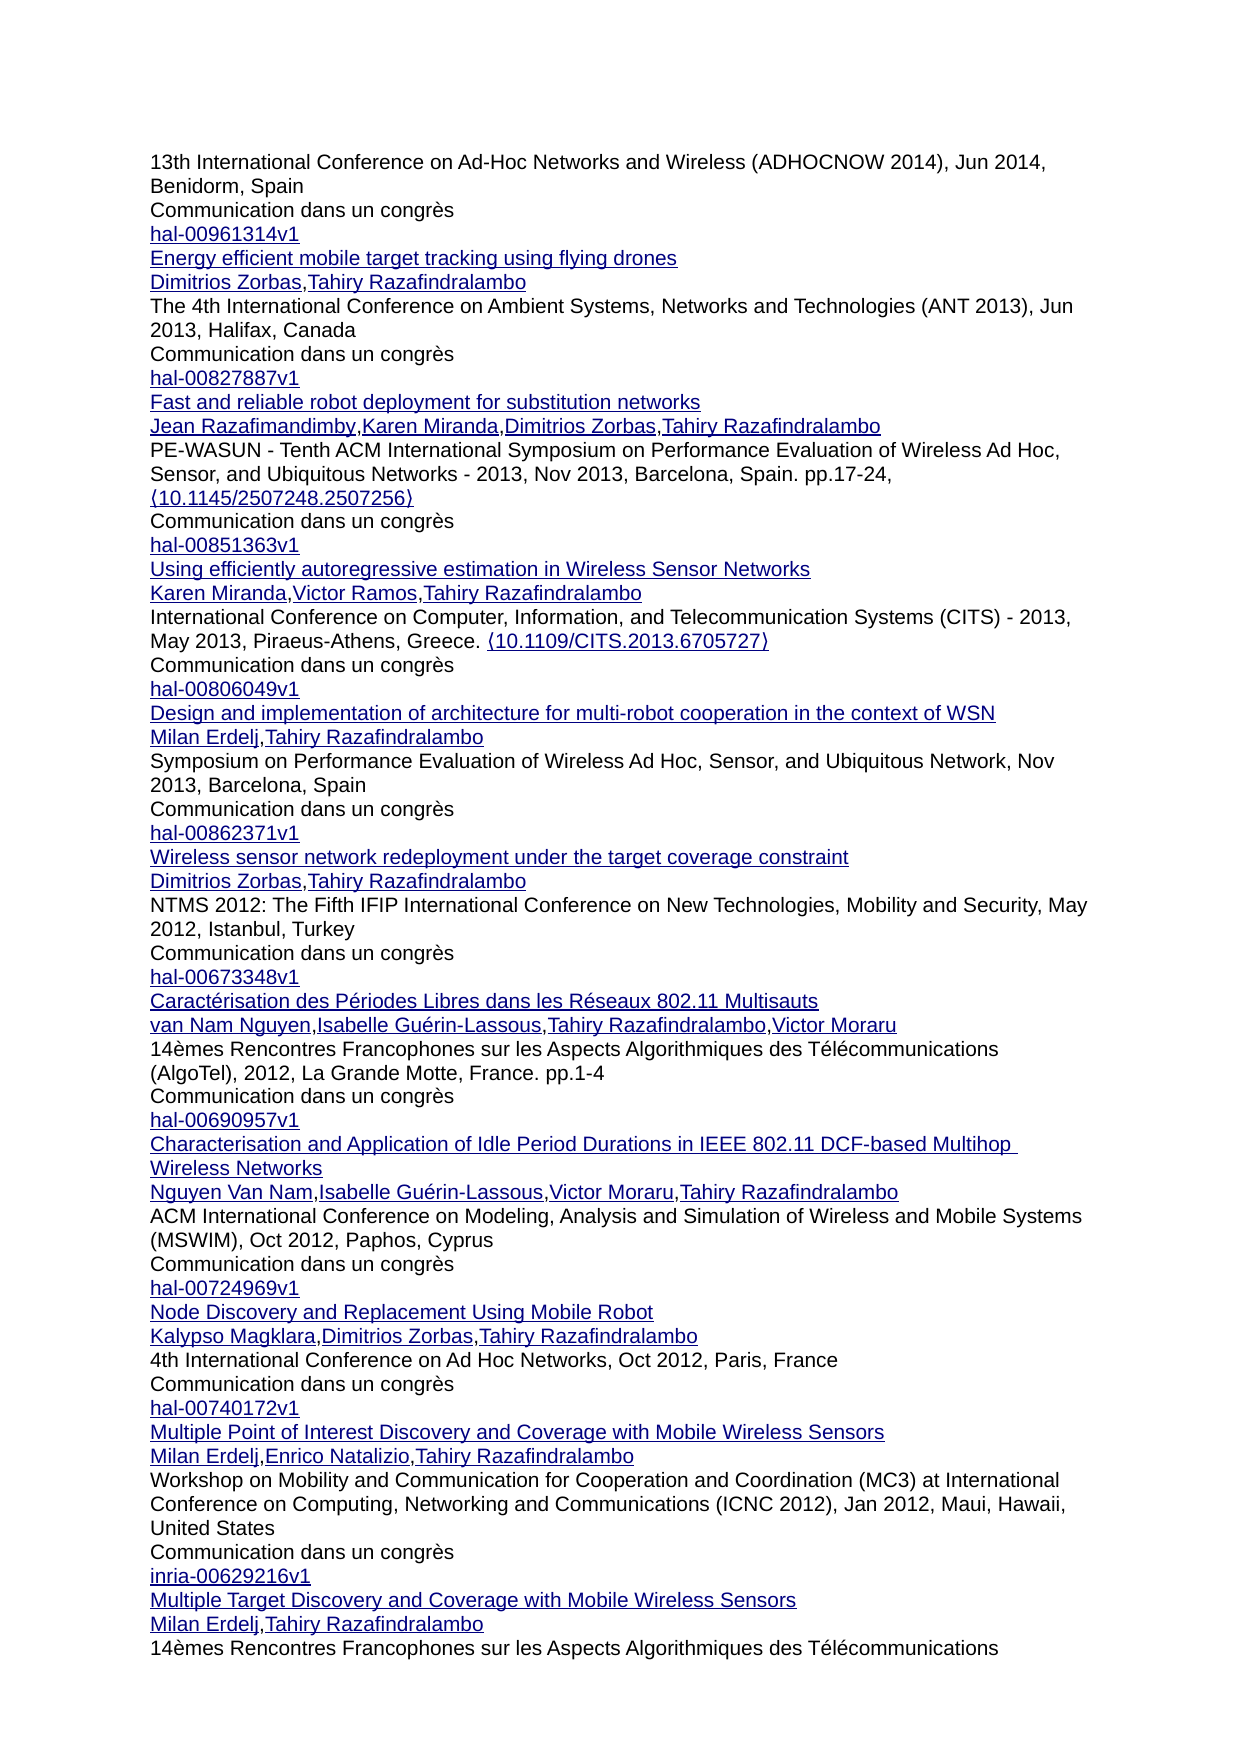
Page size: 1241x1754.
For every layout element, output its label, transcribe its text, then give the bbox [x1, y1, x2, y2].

table_cell Caractérisation des Périodes Libres dans les Réseaux 802.11 Multisauts van Nam Nguyen,Isabelle Guérin-Lassous,Tahiry Razafindralambo,Victor Moraru 14èmes Rencontres Francophones sur les Aspects Algorithmiques des Télécommunications (AlgoTel), 2012, La Grande Motte, France. pp.1-4 Communication dans un congrès hal-00690957v1 [150, 989, 1090, 1132]
table_cell Multiple Point of Interest Discovery and Coverage with Mobile Wireless Sensors Milan Erdelj,Enrico Natalizio,Tahiry Razafindralambo Workshop on Mobility and Communication for Cooperation and Coordination (MC3) at International Conference on Computing, Networking and Communications (ICNC 2012), Jan 2012, Maui, Hawaii, United States Communication dans un congrès inria-00629216v1 [150, 1420, 1090, 1587]
table_cell Using efficiently autoregressive estimation in Wireless Sensor Networks Karen Miranda,Victor Ramos,Tahiry Razafindralambo International Conference on Computer, Information, and Telecommunication Systems (CITS) - 2013, May 2013, Piraeus-Athens, Greece. ⟨10.1109/CITS.2013.6705727⟩ Communication dans un congrès hal-00806049v1 [150, 557, 1090, 701]
table_cell Multiple Target Discovery and Coverage with Mobile Wireless Sensors Milan Erdelj,Tahiry Razafindralambo 14èmes Rencontres Francophones sur les Aspects Algorithmiques des Télécommunications [150, 1588, 1090, 1659]
table_cell Fast and reliable robot deployment for substitution networks Jean Razafimandimby,Karen Miranda,Dimitrios Zorbas,Tahiry Razafindralambo PE-WASUN - Tenth ACM International Symposium on Performance Evaluation of Wireless Ad Hoc, Sensor, and Ubiquitous Networks - 2013, Nov 2013, Barcelona, Spain. pp.17-24, ⟨10.1145/2507248.2507256⟩ Communication dans un congrès hal-00851363v1 [150, 390, 1090, 557]
table_cell Energy efficient mobile target tracking using flying drones Dimitrios Zorbas,Tahiry Razafindralambo The 4th International Conference on Ambient Systems, Networks and Technologies (ANT 2013), Jun 2013, Halifax, Canada Communication dans un congrès hal-00827887v1 [150, 246, 1090, 389]
table_cell 13th International Conference on Ad-Hoc Networks and Wireless (ADHOCNOW 2014), Jun 2014, Benidorm, Spain Communication dans un congrès hal-00961314v1 [150, 150, 1090, 246]
table_cell Wireless sensor network redeployment under the target coverage constraint Dimitrios Zorbas,Tahiry Razafindralambo NTMS 2012: The Fifth IFIP International Conference on New Technologies, Mobility and Security, May 2012, Istanbul, Turkey Communication dans un congrès hal-00673348v1 [150, 845, 1090, 988]
table_cell Characterisation and Application of Idle Period Durations in IEEE 802.11 DCF-based Multihop Wireless Networks Nguyen Van Nam,Isabelle Guérin-Lassous,Victor Moraru,Tahiry Razafindralambo ACM International Conference on Modeling, Analysis and Simulation of Wireless and Mobile Systems (MSWIM), Oct 2012, Paphos, Cyprus Communication dans un congrès hal-00724969v1 [150, 1132, 1090, 1300]
table_cell Design and implementation of architecture for multi-robot cooperation in the context of WSN Milan Erdelj,Tahiry Razafindralambo Symposium on Performance Evaluation of Wireless Ad Hoc, Sensor, and Ubiquitous Network, Nov 2013, Barcelona, Spain Communication dans un congrès hal-00862371v1 [150, 701, 1090, 845]
table_cell Node Discovery and Replacement Using Mobile Robot Kalypso Magklara,Dimitrios Zorbas,Tahiry Razafindralambo 4th International Conference on Ad Hoc Networks, Oct 2012, Paris, France Communication dans un congrès hal-00740172v1 [150, 1300, 1090, 1420]
